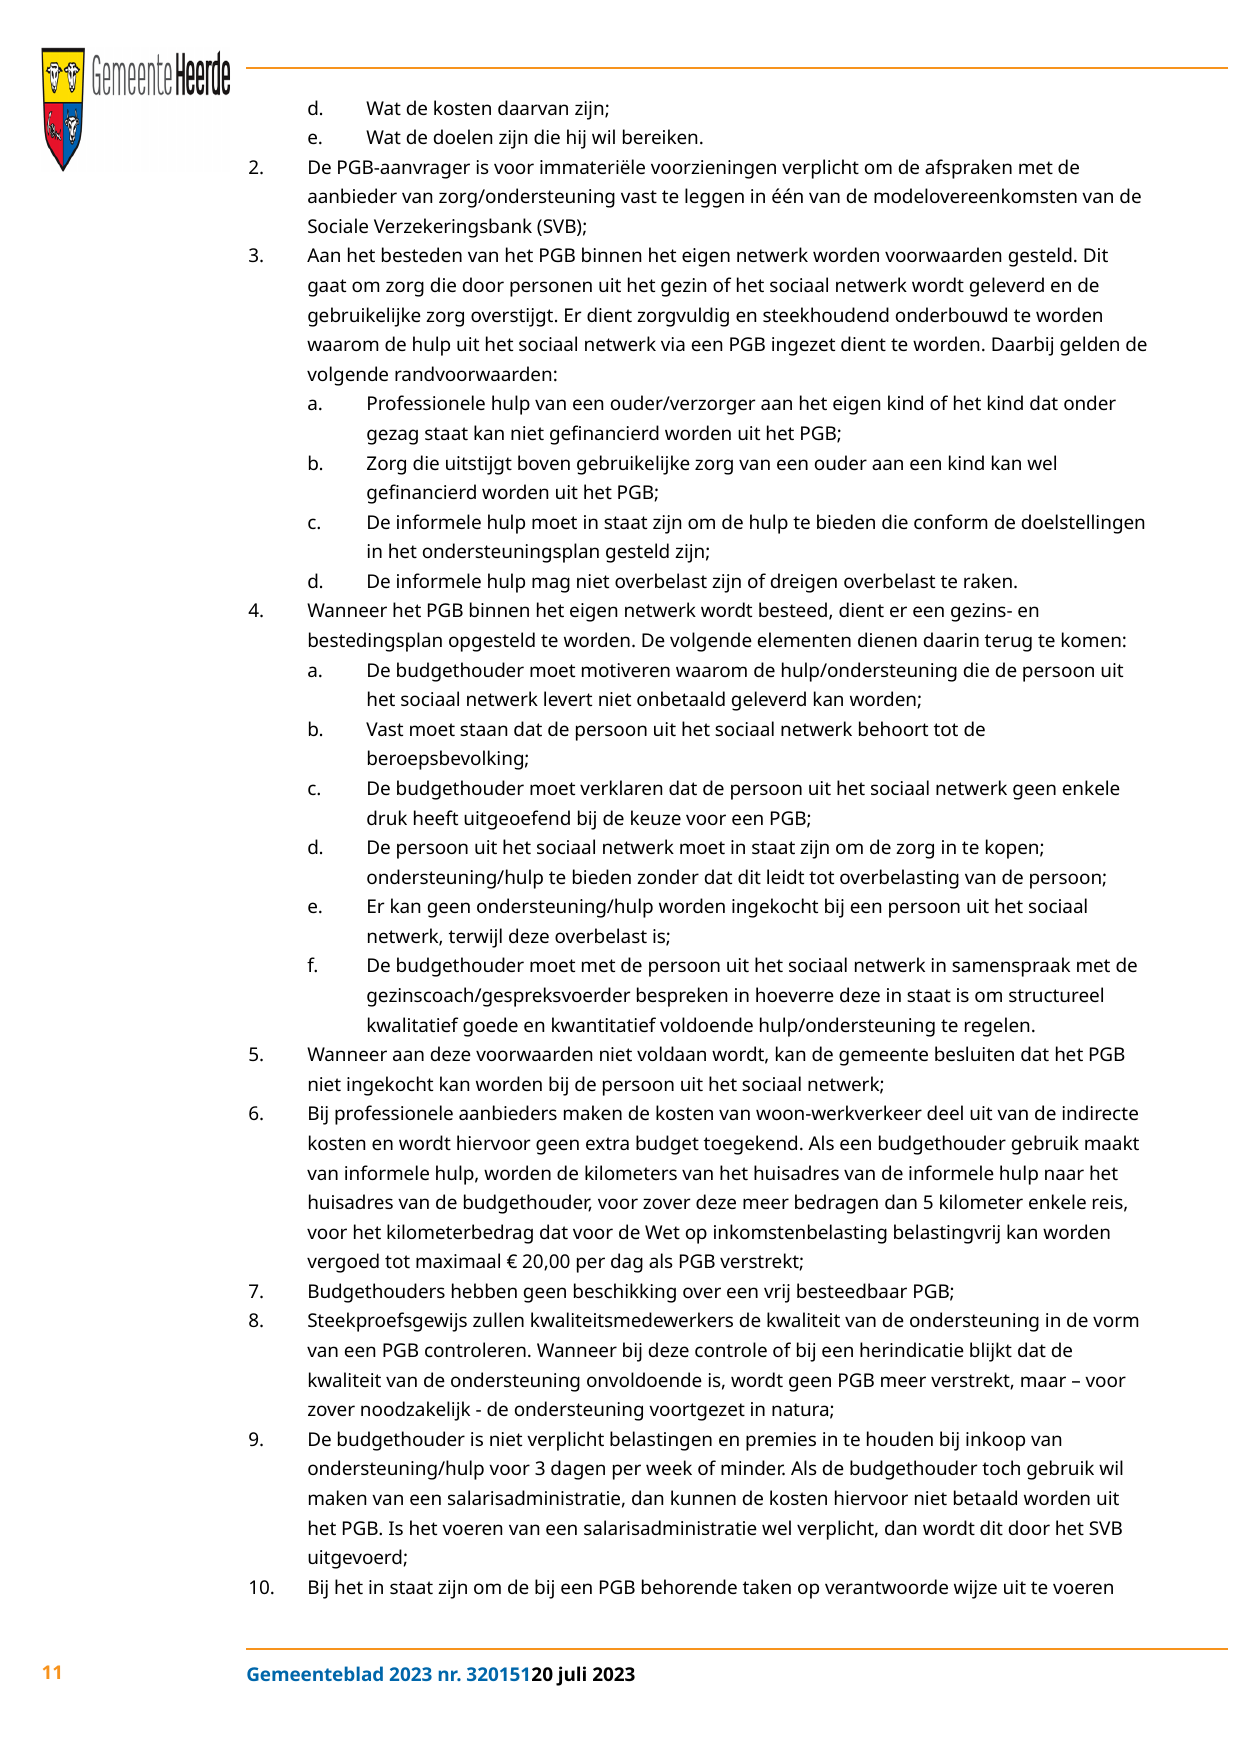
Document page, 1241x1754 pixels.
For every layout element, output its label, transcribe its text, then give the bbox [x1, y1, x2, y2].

list Bij het in staat zijn om de bij een PGB behorende taken op verantwoorde wijze uit te voeren [248, 1574, 1152, 1600]
list Wat de kosten daarvan zijn; [307, 95, 1152, 121]
list Bij professionele aanbieders maken de kosten van woon-werkverkeer deel uit van de indirecte kosten en wordt hiervoor geen extra budget toegekend. Als een budgethouder gebruik maakt van informele hulp, worden de kilometers van het huisadres van de informele hulp naar het huisadres van de budgethouder, voor zover deze meer bedragen dan 5 kilometer enkele reis, voor het kilometerbedrag dat voor de Wet op inkomstenbelasting belastingvrij kan worden vergoed tot maximaal € 20,00 per dag als PGB verstrekt; [248, 1101, 1152, 1274]
list De informele hulp moet in staat zijn om de hulp te bieden die conform de doelstellingen in het ondersteuningsplan gesteld zijn; [307, 509, 1152, 564]
list De PGB-aanvrager is voor immateriële voorzieningen verplicht om de afspraken met de aanbieder van zorg/ondersteuning vast te leggen in één van de modelovereenkomsten van de Sociale Verzekeringsbank (SVB); [248, 154, 1152, 239]
list De informele hulp mag niet overbelast zijn of dreigen overbelast te raken. [307, 568, 1152, 594]
list De budgethouder is niet verplicht belastingen en premies in te houden bij inkoop van ondersteuning/hulp voor 3 dagen per week of minder. Als de budgethouder toch gebruik wil maken van een salarisadministratie, dan kunnen de kosten hiervoor niet betaald worden uit het PGB. Is het voeren van een salarisadministratie wel verplicht, dan wordt dit door het SVB uitgevoerd; [248, 1426, 1152, 1570]
list Steekproefsgewijs zullen kwaliteitsmedewerkers de kwaliteit van de ondersteuning in de vorm van een PGB controleren. Wanneer bij deze controle of bij een herindicatie blijkt dat de kwaliteit van de ondersteuning onvoldoende is, wordt geen PGB meer verstrekt, maar – voor zover noodzakelijk - de ondersteuning voortgezet in natura; [248, 1308, 1152, 1422]
list Wanneer aan deze voorwaarden niet voldaan wordt, kan de gemeente besluiten dat het PGB niet ingekocht kan worden bij de persoon uit het sociaal netwerk; [248, 1041, 1152, 1097]
list Budgethouders hebben geen beschikking over een vrij besteedbaar PGB; [248, 1278, 1152, 1304]
list Zorg die uitstijgt boven gebruikelijke zorg van een ouder aan een kind kan wel gefinancierd worden uit het PGB; [307, 450, 1152, 505]
list Aan het besteden van het PGB binnen het eigen netwerk worden voorwaarden gesteld. Dit gaat om zorg die door personen uit het gezin of het sociaal netwerk wordt geleverd en de gebruikelijke zorg overstijgt. Er dient zorgvuldig en steekhoudend onderbouwd te worden waarom de hulp uit het sociaal netwerk via een PGB ingezet dient te worden. Daarbij gelden de volgende randvoorwaarden: [248, 243, 1152, 387]
list Wanneer het PGB binnen het eigen netwerk wordt besteed, dient er een gezins- en bestedingsplan opgesteld te worden. De volgende elementen dienen daarin terug te komen: [248, 598, 1152, 653]
picture [41, 47, 231, 172]
list De budgethouder moet met de persoon uit het sociaal netwerk in samenspraak met de gezinscoach/gespreksvoerder bespreken in hoeverre deze in staat is om structureel kwalitatief goede en kwantitatief voldoende hulp/ondersteuning te regelen. [307, 953, 1152, 1038]
list Er kan geen ondersteuning/hulp worden ingekocht bij een persoon uit het sociaal netwerk, terwijl deze overbelast is; [307, 893, 1152, 949]
list De persoon uit het sociaal netwerk moet in staat zijn om de zorg in te kopen; ondersteuning/hulp te bieden zonder dat dit leidt tot overbelasting van de persoon; [307, 834, 1152, 890]
list De budgethouder moet motiveren waarom de hulp/ondersteuning die de persoon uit het sociaal netwerk levert niet onbetaald geleverd kan worden; [307, 657, 1152, 712]
list Wat de doelen zijn die hij wil bereiken. [307, 124, 1152, 150]
list Vast moet staan dat de persoon uit het sociaal netwerk behoort tot de beroepsbevolking; [307, 716, 1152, 771]
list De budgethouder moet verklaren dat de persoon uit het sociaal netwerk geen enkele druk heeft uitgeoefend bij de keuze voor een PGB; [307, 775, 1152, 831]
list Professionele hulp van een ouder/verzorger aan het eigen kind of het kind dat onder gezag staat kan niet gefinancierd worden uit het PGB; [307, 391, 1152, 446]
